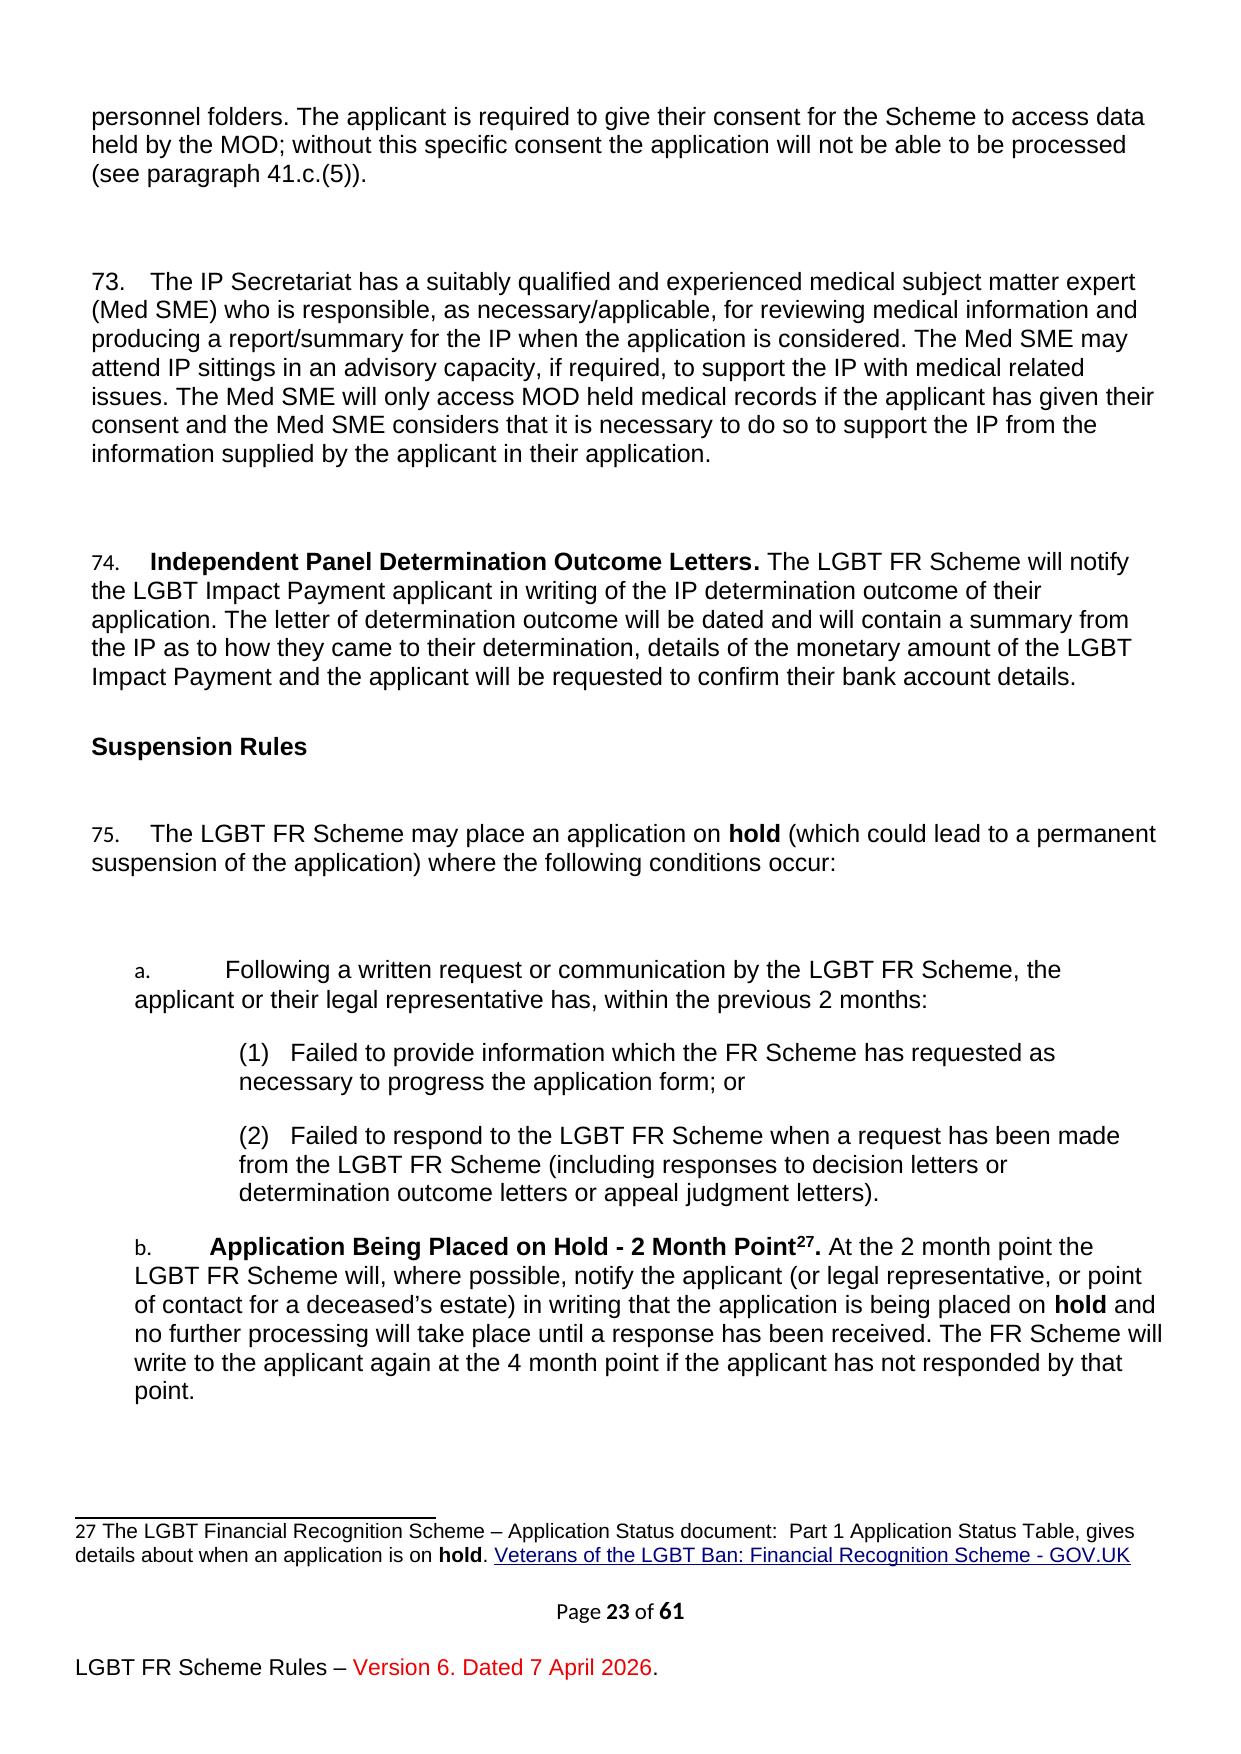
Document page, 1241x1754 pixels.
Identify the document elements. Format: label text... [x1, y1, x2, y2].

text (2) Failed to respond to the LGBT FR Scheme when a request has been made from the LGBT FR Scheme (including responses to decision letters or determination outcome letters or appeal judgment letters). [239, 1121, 1165, 1207]
list The LGBT Financial Recognition Scheme – Application Status document: Part 1 Application Status Table, gives details about when an application is on hold. Veterans of the LGBT Ban: Financial Recognition Scheme - GOV.UK [75, 1518, 1165, 1567]
subtitle Suspension Rules [91, 732, 1165, 761]
list The LGBT FR Scheme may place an application on hold (which could lead to a permanent suspension of the application) where the following conditions occur: [91, 819, 1165, 877]
list Application Being Placed on Hold - 2 Month Point. At the 2 month point the LGBT FR Scheme will, where possible, notify the applicant (or legal representative, or point of contact for a deceased’s estate) in writing that the application is being placed on hold and no further processing will take place until a response has been received. The FR Scheme will write to the applicant again at the 4 month point if the applicant has not responded by that point. [134, 1232, 1165, 1405]
list The IP Secretariat has a suitably qualified and experienced medical subject matter expert (Med SME) who is responsible, as necessary/applicable, for reviewing medical information and producing a report/summary for the IP when the application is considered. The Med SME may attend IP sittings in an advisory capacity, if required, to support the IP with medical related issues. The Med SME will only access MOD held medical records if the applicant has given their consent and the Med SME considers that it is necessary to do so to support the IP from the information supplied by the applicant in their application. [91, 267, 1165, 468]
text (1) Failed to provide information which the FR Scheme has requested as necessary to progress the application form; or [239, 1038, 1165, 1096]
list personnel folders. The applicant is required to give their consent for the Scheme to access data held by the MOD; without this specific consent the application will not be able to be processed (see paragraph 41.c.(5)). [91, 102, 1165, 188]
list Following a written request or communication by the LGBT FR Scheme, the applicant or their legal representative has, within the previous 2 months: [134, 956, 1165, 1013]
list Independent Panel Determination Outcome Letters. The LGBT FR Scheme will notify the LGBT Impact Payment applicant in writing of the IP determination outcome of their application. The letter of determination outcome will be dated and will contain a summary from the IP as to how they came to their determination, details of the monetary amount of the LGBT Impact Payment and the applicant will be requested to confirm their bank account details. [91, 547, 1165, 691]
